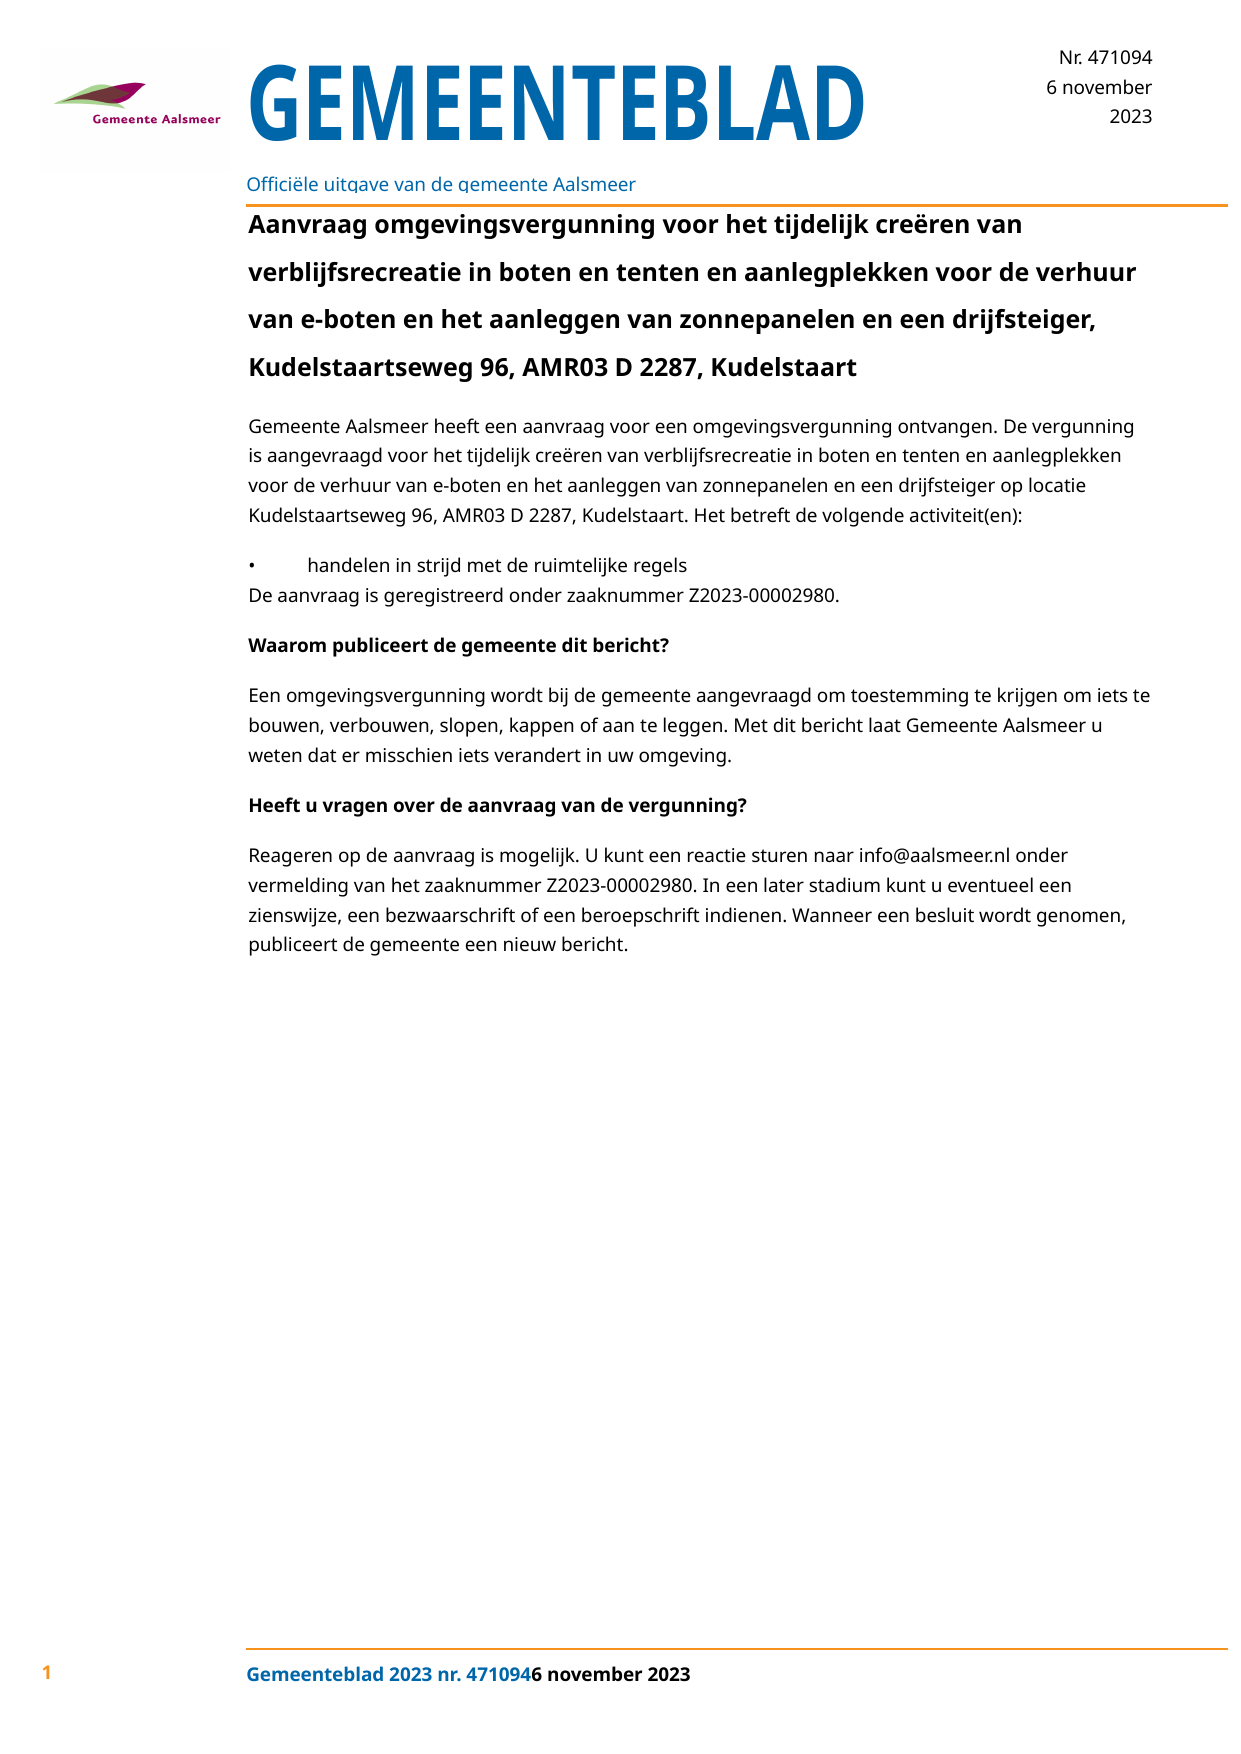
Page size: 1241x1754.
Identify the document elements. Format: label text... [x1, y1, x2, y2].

text Reageren op de aanvraag is mogelijk. U kunt een reactie sturen naar info@aalsmeer.nl onder vermelding van het zaaknummer Z2023-00002980. In een later stadium kunt u eventueel een zienswijze, een bezwaarschrift of een beroepschrift indienen. Wanneer een besluit wordt genomen, publiceert de gemeente een nieuw bericht. [248, 843, 1152, 957]
text De aanvraag is geregistreerd onder zaaknummer Z2023-00002980. [248, 582, 1152, 608]
text Gemeente Aalsmeer heeft een aanvraag voor een omgevingsvergunning ontvangen. De vergunning is aangevraagd voor het tijdelijk creëren van verblijfsrecreatie in boten en tenten en aanlegplekken voor de verhuur van e-boten en het aanleggen van zonnepanelen en een drijfsteiger op locatie Kudelstaartseweg 96, AMR03 D 2287, Kudelstaart. Het betreft de volgende activiteit(en): [248, 413, 1152, 528]
text Heeft u vragen over de aanvraag van de vergunning? [248, 792, 1152, 818]
text Een omgevingsvergunning wordt bij de gemeente aangevraagd om toestemming te krijgen om iets te bouwen, verbouwen, slopen, kappen of aan te leggen. Met dit bericht laat Gemeente Aalsmeer u weten dat er misschien iets verandert in uw omgeving. [248, 683, 1152, 768]
text Aanvraag omgevingsvergunning voor het tijdelijk creëren van verblijfsrecreatie in boten en tenten en aanlegplekken voor de verhuur van e-boten en het aanleggen van zonnepanelen en een drijfsteiger, Kudelstaartseweg 96, AMR03 D 2287, Kudelstaart [248, 207, 1152, 384]
text Waarom publiceert de gemeente dit bericht? [248, 632, 1152, 658]
list handelen in strijd met de ruimtelijke regels [248, 552, 1152, 578]
picture [41, 47, 231, 172]
